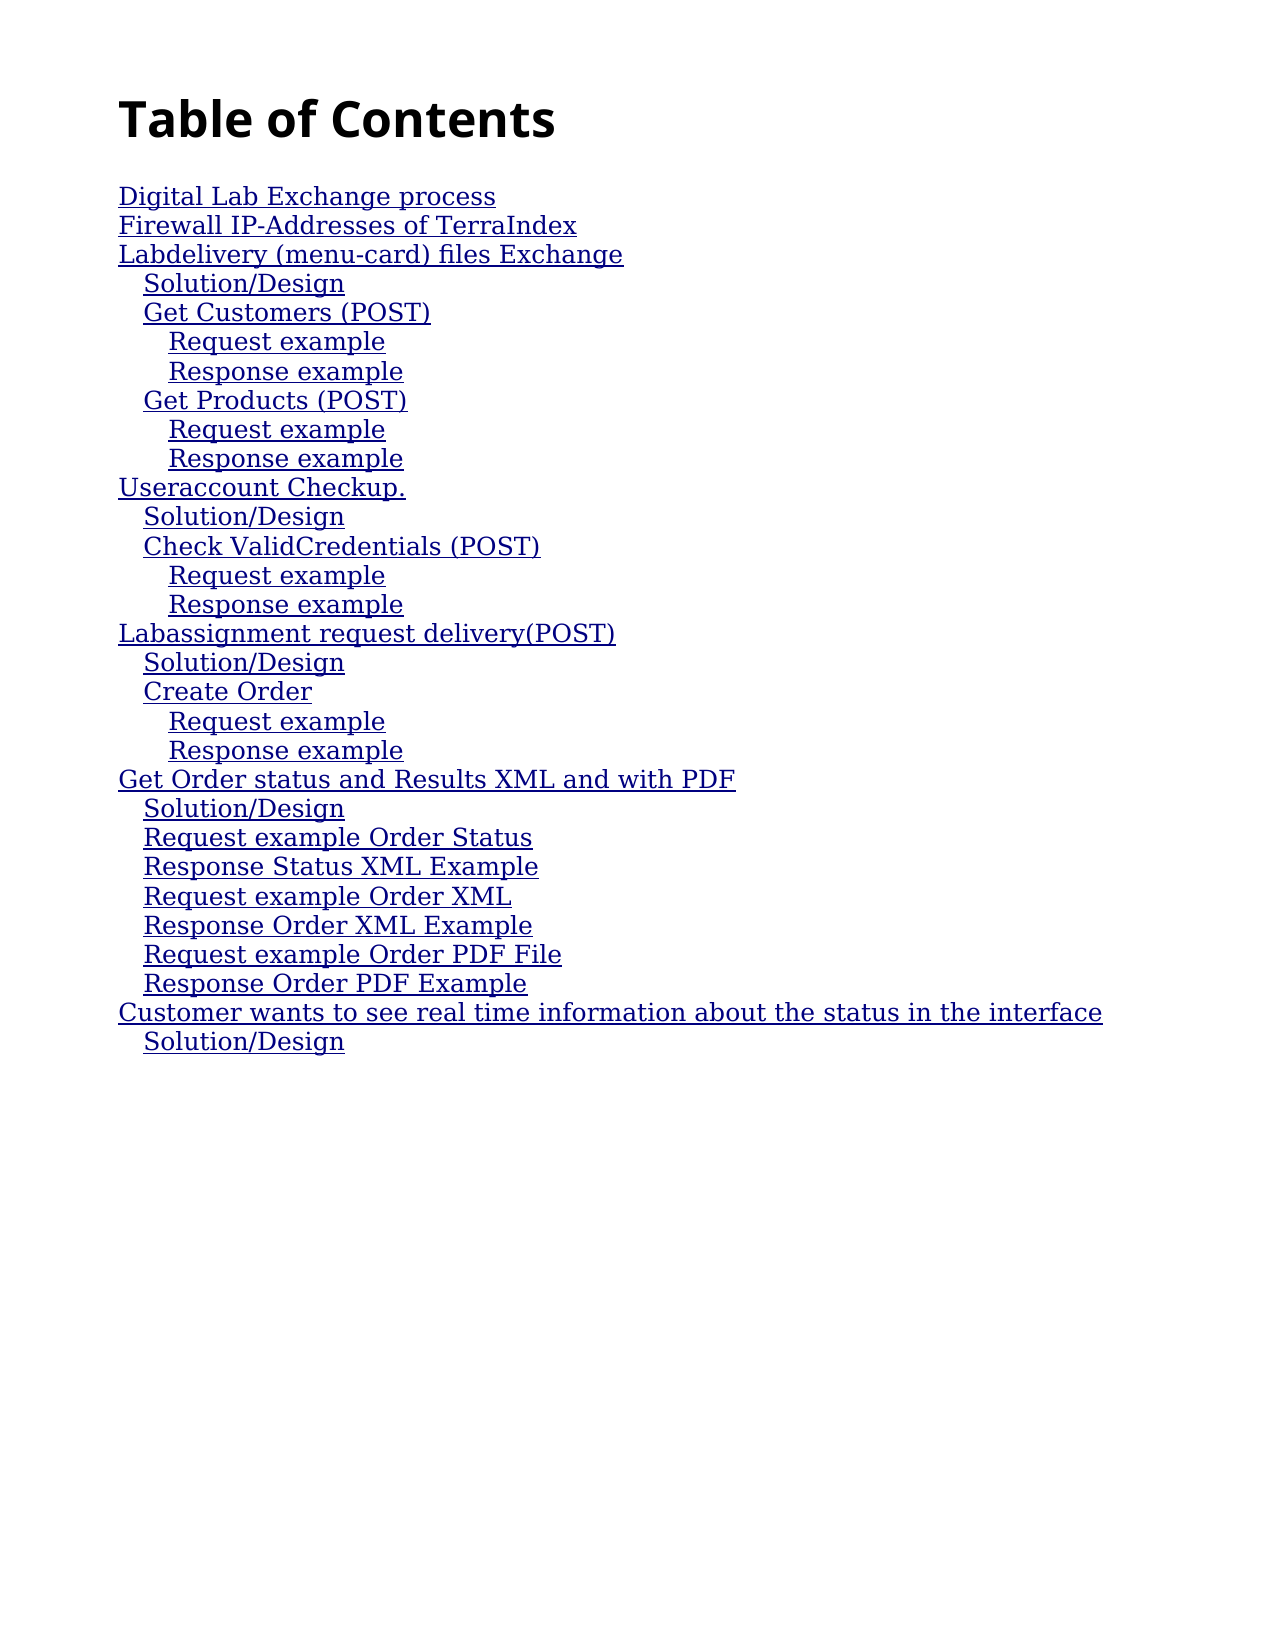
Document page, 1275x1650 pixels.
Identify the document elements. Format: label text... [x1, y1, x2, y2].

text Request example [168, 415, 1216, 444]
text Get Customers (POST) [143, 298, 1216, 327]
text Check ValidCredentials (POST) [143, 532, 1216, 561]
text Request example Order Status [143, 823, 1216, 852]
text Get Products (POST) [143, 386, 1216, 415]
text Request example [168, 327, 1216, 357]
text Labassignment request delivery(POST) [118, 619, 1216, 648]
text Digital Lab Exchange process [118, 182, 1216, 211]
text Useraccount Checkup. [118, 473, 1216, 502]
subtitle Table of Contents [118, 84, 1216, 152]
text Request example Order XML [143, 882, 1216, 911]
text Response example [168, 590, 1216, 619]
text Solution/Design [143, 269, 1216, 298]
text Firewall IP-Addresses of TerraIndex [118, 211, 1216, 240]
text Labdelivery (menu-card) files Exchange [118, 240, 1216, 269]
text Solution/Design [143, 648, 1216, 677]
text Request example [168, 707, 1216, 736]
text Response example [168, 357, 1216, 386]
text Response example [168, 736, 1216, 765]
text Solution/Design [143, 502, 1216, 532]
text Request example Order PDF File [143, 940, 1216, 969]
text Response Status XML Example [143, 852, 1216, 882]
text Response Order PDF Example [143, 969, 1216, 998]
text Response Order XML Example [143, 911, 1216, 940]
text Customer wants to see real time information about the status in the interface [118, 998, 1216, 1027]
text Solution/Design [143, 1027, 1216, 1057]
text Solution/Design [143, 794, 1216, 823]
text Request example [168, 561, 1216, 590]
text Response example [168, 444, 1216, 473]
text Get Order status and Results XML and with PDF [118, 765, 1216, 794]
text Create Order [143, 677, 1216, 707]
